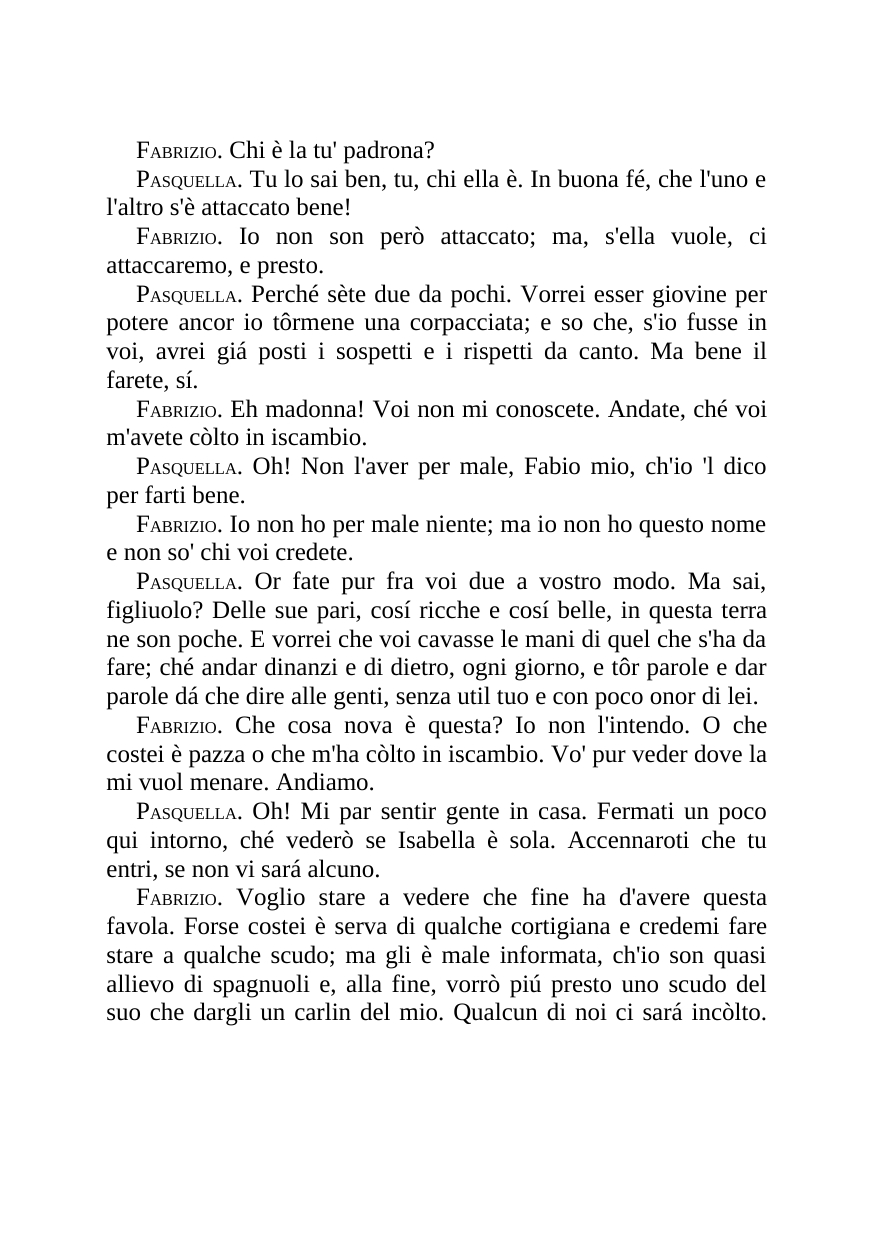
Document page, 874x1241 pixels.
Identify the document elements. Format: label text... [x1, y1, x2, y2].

text Pasquella. Perché sète due da pochi. Vorrei esser giovine per potere ancor io tôrmene una corpacciata; e so che, s'io fusse in voi, avrei giá posti i sospetti e i rispetti da canto. Ma bene il farete, sí. [106, 279, 768, 394]
text Pasquella. Or fate pur fra voi due a vostro modo. Ma sai, figliuolo? Delle sue pari, cosí ricche e cosí belle, in questa terra ne son poche. E vorrei che voi cavasse le mani di quel che s'ha da fare; ché andar dinanzi e di dietro, ogni giorno, e tôr parole e dar parole dá che dire alle genti, senza util tuo e con poco onor di lei. [106, 566, 768, 710]
text Fabrizio. Io non ho per male niente; ma io non ho questo nome e non so' chi voi credete. [106, 509, 768, 566]
text Pasquella. Oh! Mi par sentir gente in casa. Fermati un poco qui intorno, ché vederò se Isabella è sola. Accennaroti che tu entri, se non vi sará alcuno. [106, 796, 768, 882]
text Fabrizio. Voglio stare a vedere che fine ha d'avere questa favola. Forse costei è serva di qualche cortigiana e credemi fare stare a qualche scudo; ma gli è male informata, ch'io son quasi allievo di spagnuoli e, alla fine, vorrò piú presto uno scudo del suo che dargli un carlin del mio. Qualcun di noi ci sará incòlto. [106, 882, 768, 1026]
text Pasquella. Oh! Non l'aver per male, Fabio mio, ch'io 'l dico per farti bene. [106, 451, 768, 509]
text Fabrizio. Chi è la tu' padrona? [106, 135, 768, 164]
text Fabrizio. Io non son però attaccato; ma, s'ella vuole, ci attaccaremo, e presto. [106, 221, 768, 279]
text Pasquella. Tu lo sai ben, tu, chi ella è. In buona fé, che l'uno e l'altro s'è attaccato bene! [106, 164, 768, 221]
text Fabrizio. Che cosa nova è questa? Io non l'intendo. O che costei è pazza o che m'ha còlto in iscambio. Vo' pur veder dove la mi vuol menare. Andiamo. [106, 710, 768, 796]
text Fabrizio. Eh madonna! Voi non mi conoscete. Andate, ché voi m'avete còlto in iscambio. [106, 394, 768, 451]
